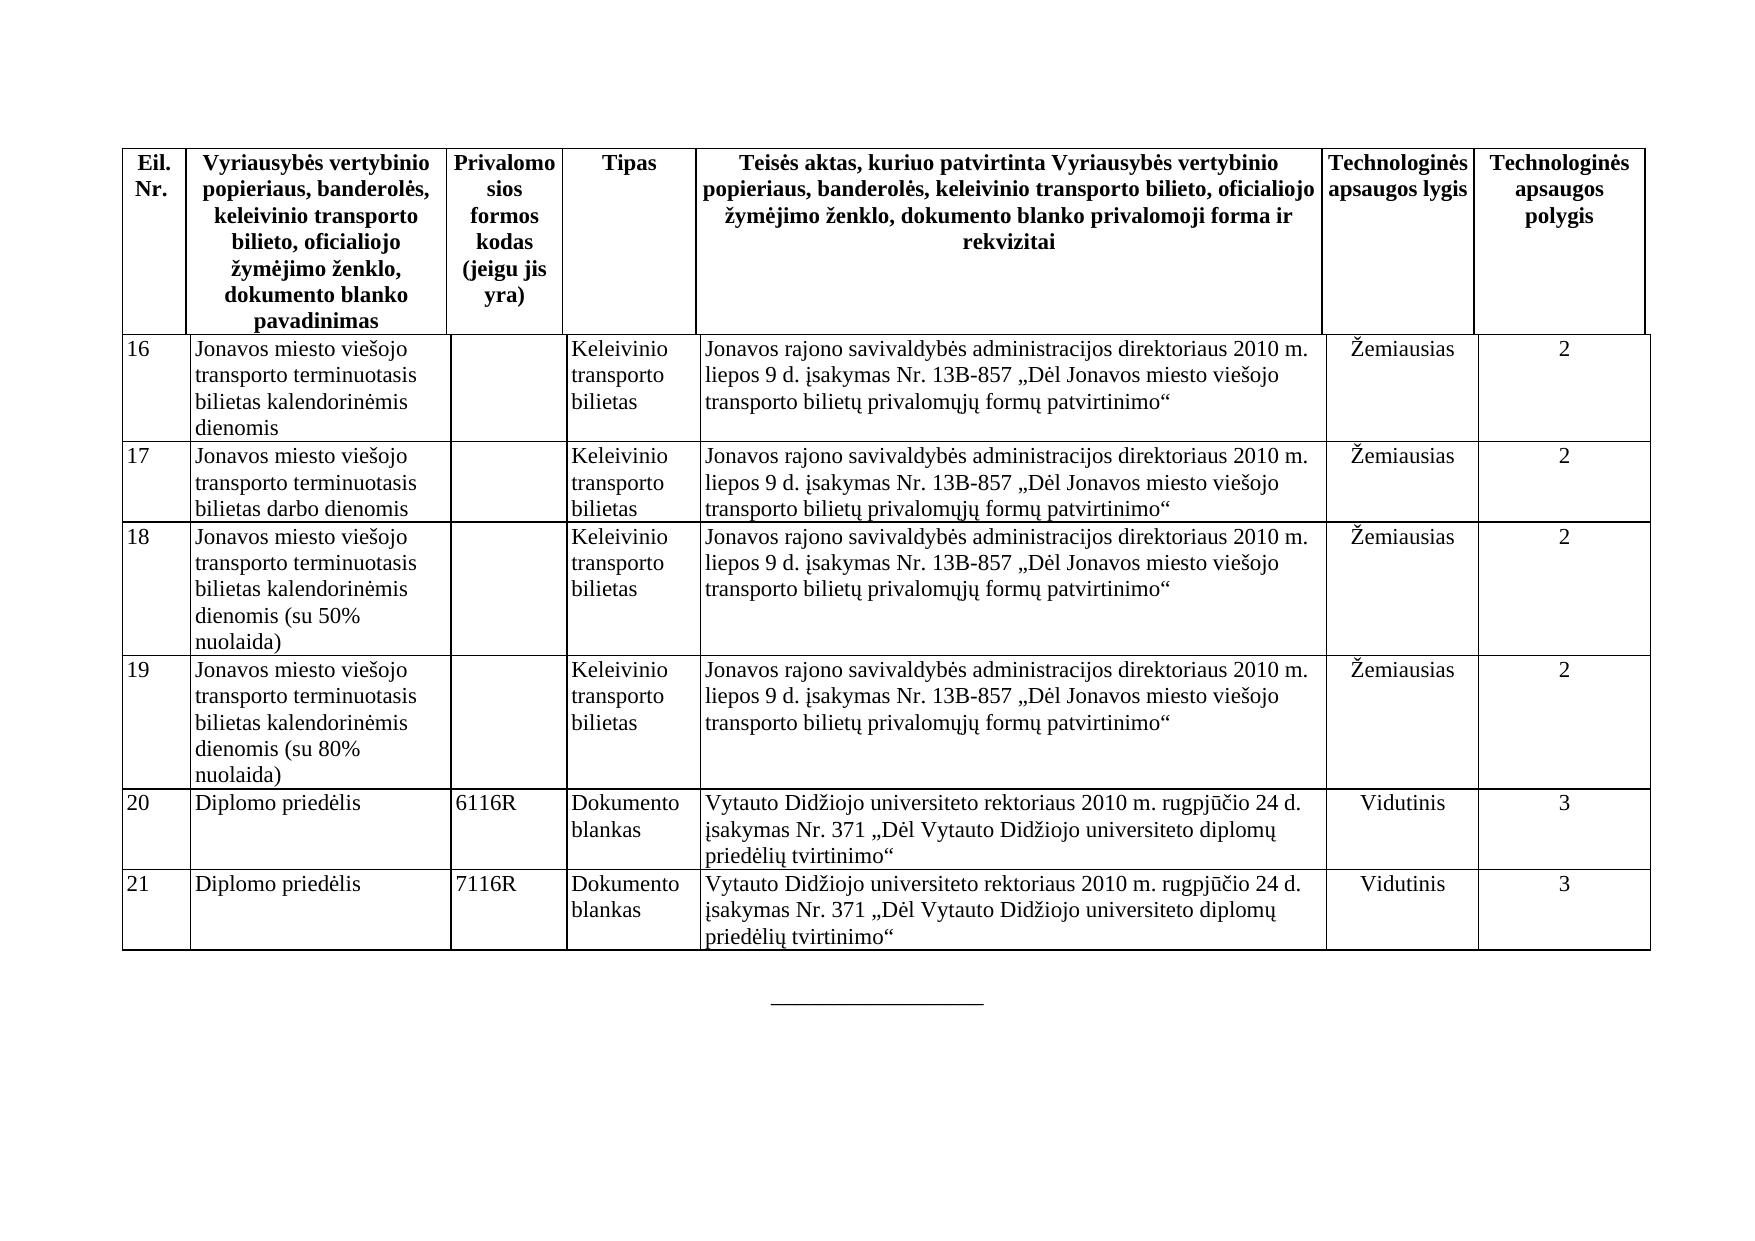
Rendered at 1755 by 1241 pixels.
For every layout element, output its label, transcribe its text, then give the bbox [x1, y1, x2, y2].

table_cell [452, 442, 566, 521]
table_cell 6116R [452, 790, 566, 868]
table_header Technologinės apsaugos lygis [1323, 149, 1473, 334]
table_cell 19 [123, 656, 190, 788]
table_cell Jonavos rajono savivaldybės administracijos direktoriaus 2010 m. liepos 9 d. įsakymas Nr. 13B-857 „Dėl Jonavos miesto viešojo transporto bilietų privalomųjų formų patvirtinimo“ [701, 523, 1326, 654]
table_cell 2 [1479, 442, 1650, 521]
table_cell 2 [1479, 656, 1650, 788]
table_cell Jonavos rajono savivaldybės administracijos direktoriaus 2010 m. liepos 9 d. įsakymas Nr. 13B-857 „Dėl Jonavos miesto viešojo transporto bilietų privalomųjų formų patvirtinimo“ [701, 656, 1326, 788]
table_cell Dokumento blankas [568, 790, 700, 868]
table_cell Žemiausias [1327, 656, 1478, 788]
table_cell Diplomo priedėlis [191, 870, 450, 949]
table_cell Vidutinis [1327, 790, 1478, 868]
table_cell [452, 335, 566, 441]
table_cell 21 [123, 870, 190, 949]
table_cell Žemiausias [1327, 335, 1478, 441]
table_cell Keleivinio transporto bilietas [568, 523, 700, 654]
table_cell Diplomo priedėlis [191, 790, 450, 868]
table_cell Vidutinis [1327, 870, 1478, 949]
table_cell Keleivinio transporto bilietas [568, 656, 700, 788]
table_header Eil. Nr. [123, 149, 185, 334]
table_cell 17 [123, 442, 190, 521]
table_header Technologinės apsaugos polygis [1475, 149, 1644, 334]
table_cell [452, 523, 566, 654]
table_cell Žemiausias [1327, 442, 1478, 521]
text _________________ [118, 979, 1636, 1008]
table_cell 16 [123, 335, 190, 441]
table_header Privalomosios formos kodas (jeigu jis yra) [447, 149, 562, 334]
table_cell Dokumento blankas [568, 870, 700, 949]
table_cell Keleivinio transporto bilietas [568, 335, 700, 441]
table_cell [452, 656, 566, 788]
table_cell 3 [1479, 870, 1650, 949]
table_cell 3 [1479, 790, 1650, 868]
table_cell 2 [1479, 523, 1650, 654]
table_cell 2 [1479, 335, 1650, 441]
table_header Teisės aktas, kuriuo patvirtinta Vyriausybės vertybinio popieriaus, banderolės, keleivinio transporto bilieto, oficialiojo žymėjimo ženklo, dokumento blanko privalomoji forma ir rekvizitai [697, 149, 1321, 334]
table_header Tipas [563, 149, 695, 334]
table_cell 18 [123, 523, 190, 654]
table_header [1646, 178, 1650, 334]
table_cell 7116R [452, 870, 566, 949]
table_cell Jonavos rajono savivaldybės administracijos direktoriaus 2010 m. liepos 9 d. įsakymas Nr. 13B-857 „Dėl Jonavos miesto viešojo transporto bilietų privalomųjų formų patvirtinimo“ [701, 335, 1326, 441]
table_cell Žemiausias [1327, 523, 1478, 654]
table_cell 20 [123, 790, 190, 868]
